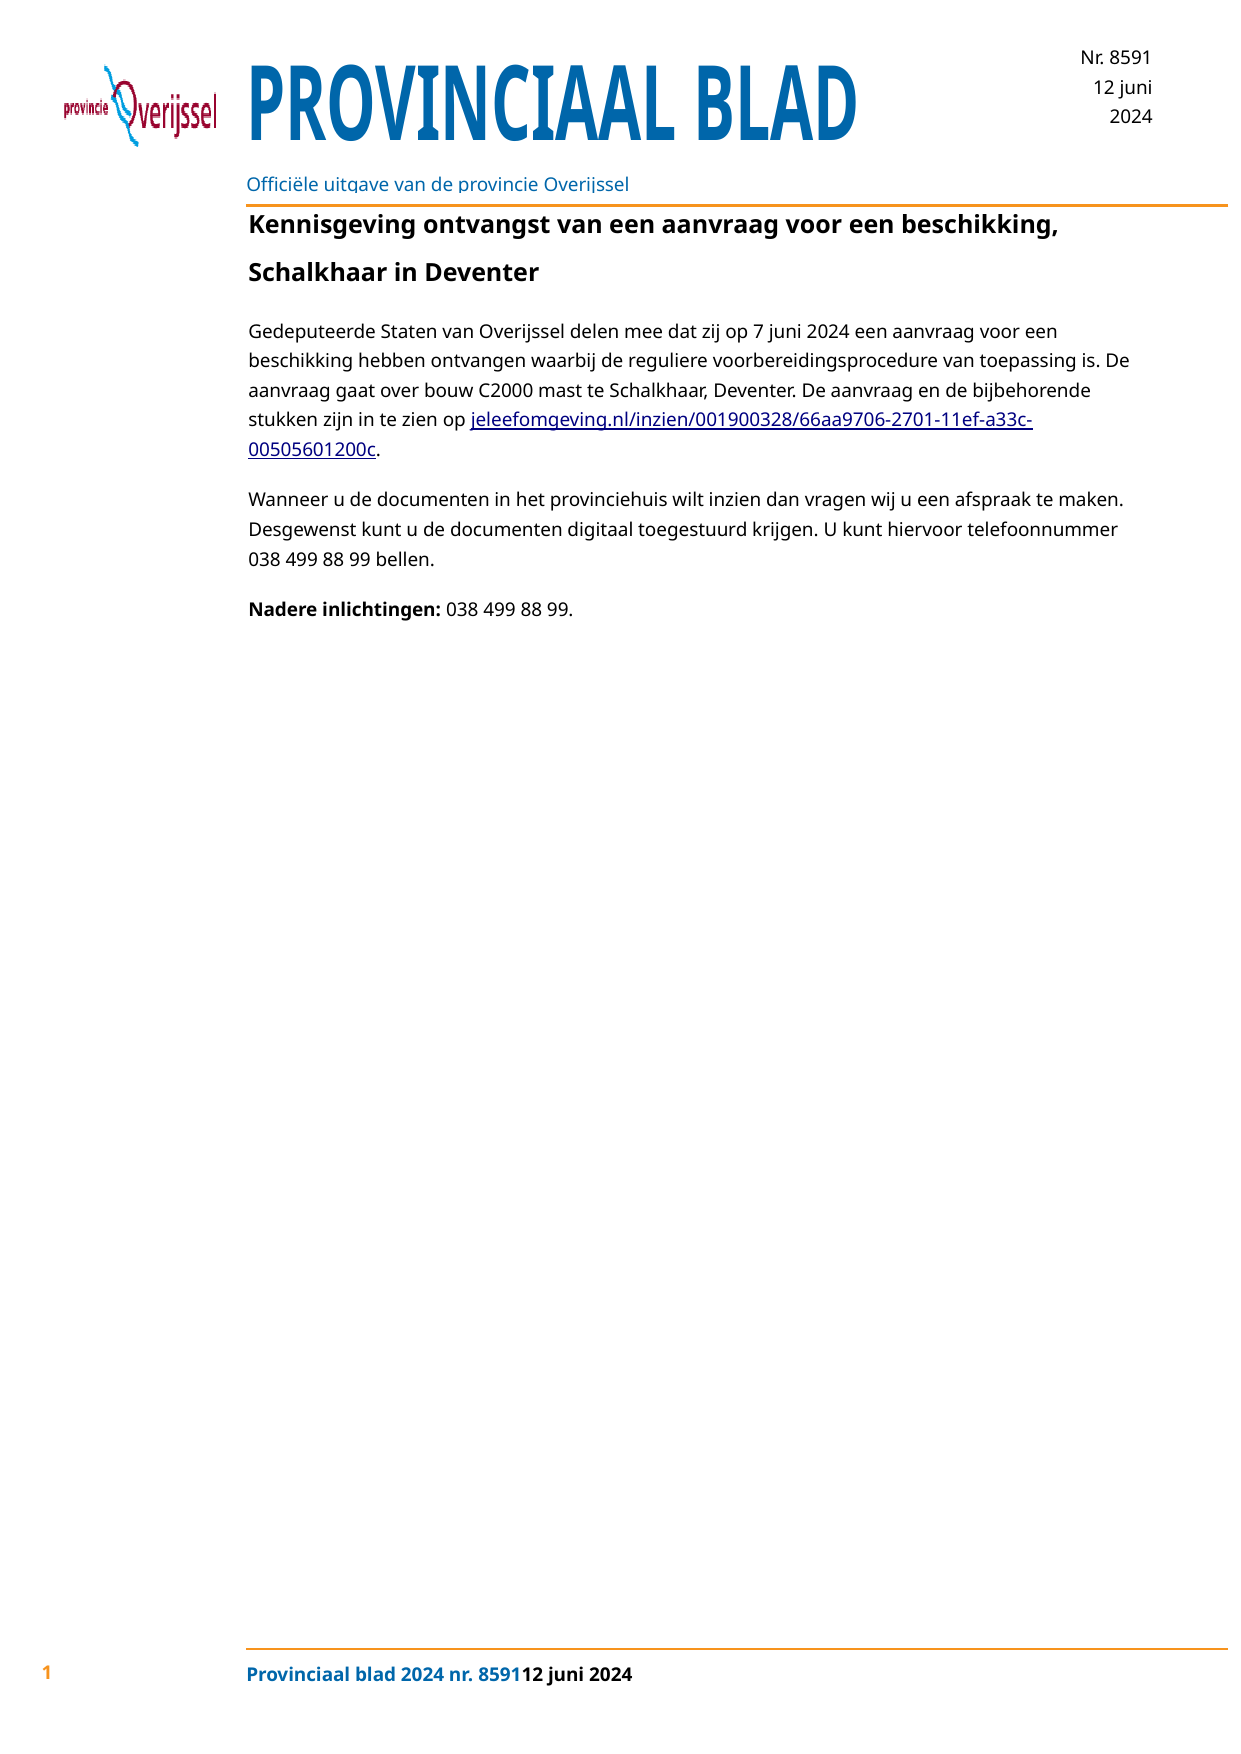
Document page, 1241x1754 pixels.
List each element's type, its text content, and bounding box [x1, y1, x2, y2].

picture [41, 47, 231, 172]
text Nadere inlichtingen: 038 499 88 99. [248, 596, 1152, 622]
text Wanneer u de documenten in het provinciehuis wilt inzien dan vragen wij u een afspraak te maken. Desgewenst kunt u de documenten digitaal toegestuurd krijgen. U kunt hiervoor telefoonnummer 038 499 88 99 bellen. [248, 487, 1152, 572]
text Kennisgeving ontvangst van een aanvraag voor een beschikking, Schalkhaar in Deventer [248, 207, 1152, 288]
text Gedeputeerde Staten van Overijssel delen mee dat zij op 7 juni 2024 een aanvraag voor een beschikking hebben ontvangen waarbij de reguliere voorbereidingsprocedure van toepassing is. De aanvraag gaat over bouw C2000 mast te Schalkhaar, Deventer. De aanvraag en de bijbehorende stukken zijn in te zien op jeleefomgeving.nl/inzien/001900328/66aa9706-2701-11ef-a33c-00505601200c. [248, 318, 1152, 462]
